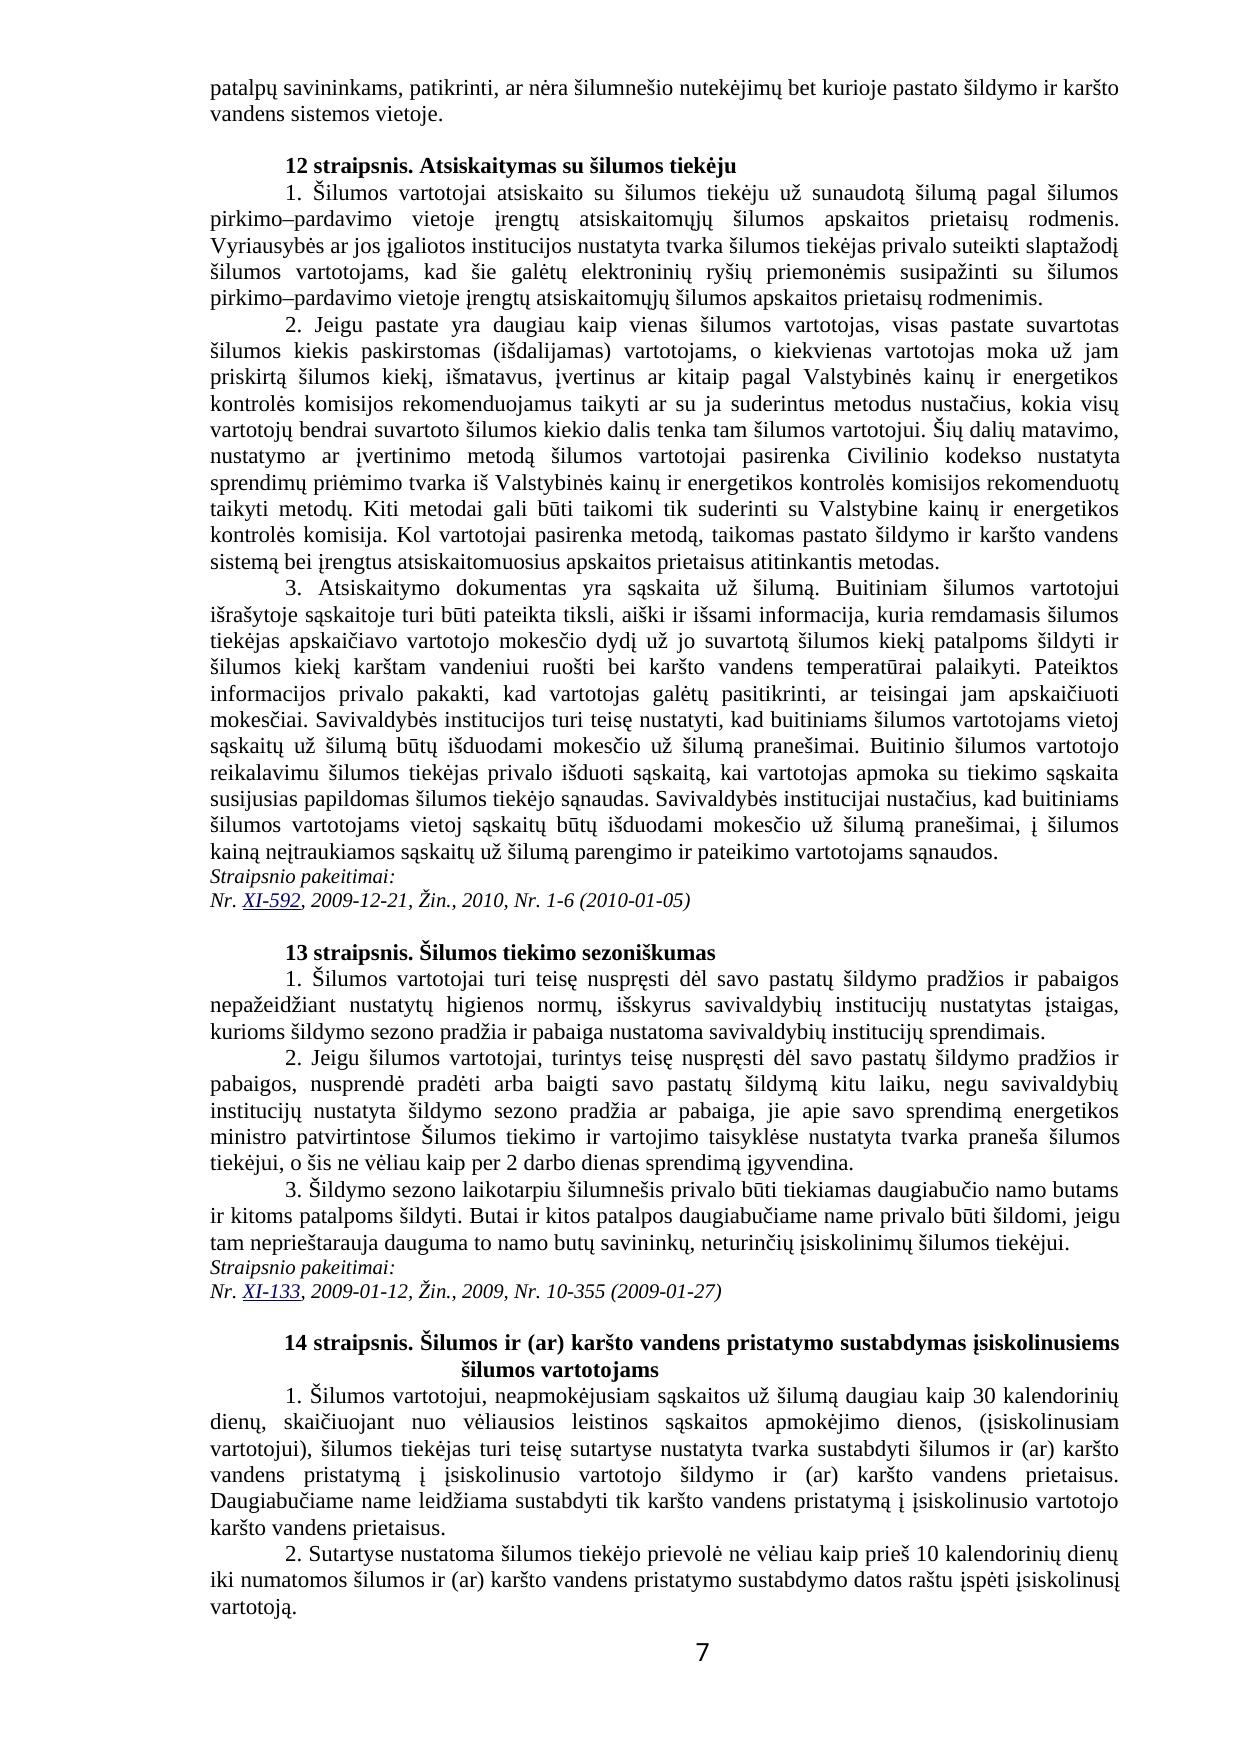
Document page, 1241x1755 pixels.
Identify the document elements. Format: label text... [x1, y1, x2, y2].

text Nr. XI-592, 2009-12-21, Žin., 2010, Nr. 1-6 (2010-01-05) [210, 888, 1120, 912]
text 14 straipsnis. Šilumos ir (ar) karšto vandens pristatymo sustabdymas įsiskolinusiems šilumos vartotojams [284, 1329, 1120, 1382]
text 1. Šilumos vartotojai turi teisę nuspręsti dėl savo pastatų šildymo pradžios ir pabaigos nepažeidžiant nustatytų higienos normų, išskyrus savivaldybių institucijų nustatytas įstaigas, kurioms šildymo sezono pradžia ir pabaiga nustatoma savivaldybių institucijų sprendimais. [210, 965, 1120, 1044]
text 3. Atsiskaitymo dokumentas yra sąskaita už šilumą. Buitiniam šilumos vartotojui išrašytoje sąskaitoje turi būti pateikta tiksli, aiški ir išsami informacija, kuria remdamasis šilumos tiekėjas apskaičiavo vartotojo mokesčio dydį už jo suvartotą šilumos kiekį patalpoms šildyti ir šilumos kiekį karštam vandeniui ruošti bei karšto vandens temperatūrai palaikyti. Pateiktos informacijos privalo pakakti, kad vartotojas galėtų pasitikrinti, ar teisingai jam apskaičiuoti mokesčiai. Savivaldybės institucijos turi teisę nustatyti, kad buitiniams šilumos vartotojams vietoj sąskaitų už šilumą būtų išduodami mokesčio už šilumą pranešimai. Buitinio šilumos vartotojo reikalavimu šilumos tiekėjas privalo išduoti sąskaitą, kai vartotojas apmoka su tiekimo sąskaita susijusias papildomas šilumos tiekėjo sąnaudas. Savivaldybės institucijai nustačius, kad buitiniams šilumos vartotojams vietoj sąskaitų būtų išduodami mokesčio už šilumą pranešimai, į šilumos kainą neįtraukiamos sąskaitų už šilumą parengimo ir pateikimo vartotojams sąnaudos. [210, 574, 1120, 864]
text 2. Jeigu šilumos vartotojai, turintys teisę nuspręsti dėl savo pastatų šildymo pradžios ir pabaigos, nusprendė pradėti arba baigti savo pastatų šildymą kitu laiku, negu savivaldybių institucijų nustatyta šildymo sezono pradžia ar pabaiga, jie apie savo sprendimą energetikos ministro patvirtintose Šilumos tiekimo ir vartojimo taisyklėse nustatyta tvarka praneša šilumos tiekėjui, o šis ne vėliau kaip per 2 darbo dienas sprendimą įgyvendina. [210, 1044, 1120, 1176]
text 1. Šilumos vartotojai atsiskaito su šilumos tiekėju už sunaudotą šilumą pagal šilumos pirkimo–pardavimo vietoje įrengtų atsiskaitomųjų šilumos apskaitos prietaisų rodmenis. Vyriausybės ar jos įgaliotos institucijos nustatyta tvarka šilumos tiekėjas privalo suteikti slaptažodį šilumos vartotojams, kad šie galėtų elektroninių ryšių priemonėmis susipažinti su šilumos pirkimo–pardavimo vietoje įrengtų atsiskaitomųjų šilumos apskaitos prietaisų rodmenimis. [210, 179, 1120, 311]
text Straipsnio pakeitimai: [210, 864, 1120, 888]
text 2. Sutartyse nustatoma šilumos tiekėjo prievolė ne vėliau kaip prieš 10 kalendorinių dienų iki numatomos šilumos ir (ar) karšto vandens pristatymo sustabdymo datos raštu įspėti įsiskolinusį vartotoją. [210, 1540, 1120, 1619]
text 13 straipsnis. Šilumos tiekimo sezoniškumas [210, 939, 1120, 965]
text 2. Jeigu pastate yra daugiau kaip vienas šilumos vartotojas, visas pastate suvartotas šilumos kiekis paskirstomas (išdalijamas) vartotojams, o kiekvienas vartotojas moka už jam priskirtą šilumos kiekį, išmatavus, įvertinus ar kitaip pagal Valstybinės kainų ir energetikos kontrolės komisijos rekomenduojamus taikyti ar su ja suderintus metodus nustačius, kokia visų vartotojų bendrai suvartoto šilumos kiekio dalis tenka tam šilumos vartotojui. Šių dalių matavimo, nustatymo ar įvertinimo metodą šilumos vartotojai pasirenka Civilinio kodekso nustatyta sprendimų priėmimo tvarka iš Valstybinės kainų ir energetikos kontrolės komisijos rekomenduotų taikyti metodų. Kiti metodai gali būti taikomi tik suderinti su Valstybine kainų ir energetikos kontrolės komisija. Kol vartotojai pasirenka metodą, taikomas pastato šildymo ir karšto vandens sistemą bei įrengtus atsiskaitomuosius apskaitos prietaisus atitinkantis metodas. [210, 311, 1120, 574]
text 3. Šildymo sezono laikotarpiu šilumnešis privalo būti tiekiamas daugiabučio namo butams ir kitoms patalpoms šildyti. Butai ir kitos patalpos daugiabučiame name privalo būti šildomi, jeigu tam neprieštarauja dauguma to namo butų savininkų, neturinčių įsiskolinimų šilumos tiekėjui. [210, 1176, 1120, 1255]
text Straipsnio pakeitimai: [210, 1255, 1120, 1279]
text Nr. XI-133, 2009-01-12, Žin., 2009, Nr. 10-355 (2009-01-27) [210, 1279, 1120, 1303]
text 1. Šilumos vartotojui, neapmokėjusiam sąskaitos už šilumą daugiau kaip 30 kalendorinių dienų, skaičiuojant nuo vėliausios leistinos sąskaitos apmokėjimo dienos, (įsiskolinusiam vartotojui), šilumos tiekėjas turi teisę sutartyse nustatyta tvarka sustabdyti šilumos ir (ar) karšto vandens pristatymą į įsiskolinusio vartotojo šildymo ir (ar) karšto vandens prietaisus. Daugiabučiame name leidžiama sustabdyti tik karšto vandens pristatymą į įsiskolinusio vartotojo karšto vandens prietaisus. [210, 1382, 1120, 1540]
text patalpų savininkams, patikrinti, ar nėra šilumnešio nutekėjimų bet kurioje pastato šildymo ir karšto vandens sistemos vietoje. [210, 73, 1120, 126]
subtitle 12 straipsnis. Atsiskaitymas su šilumos tiekėju [210, 153, 1120, 179]
